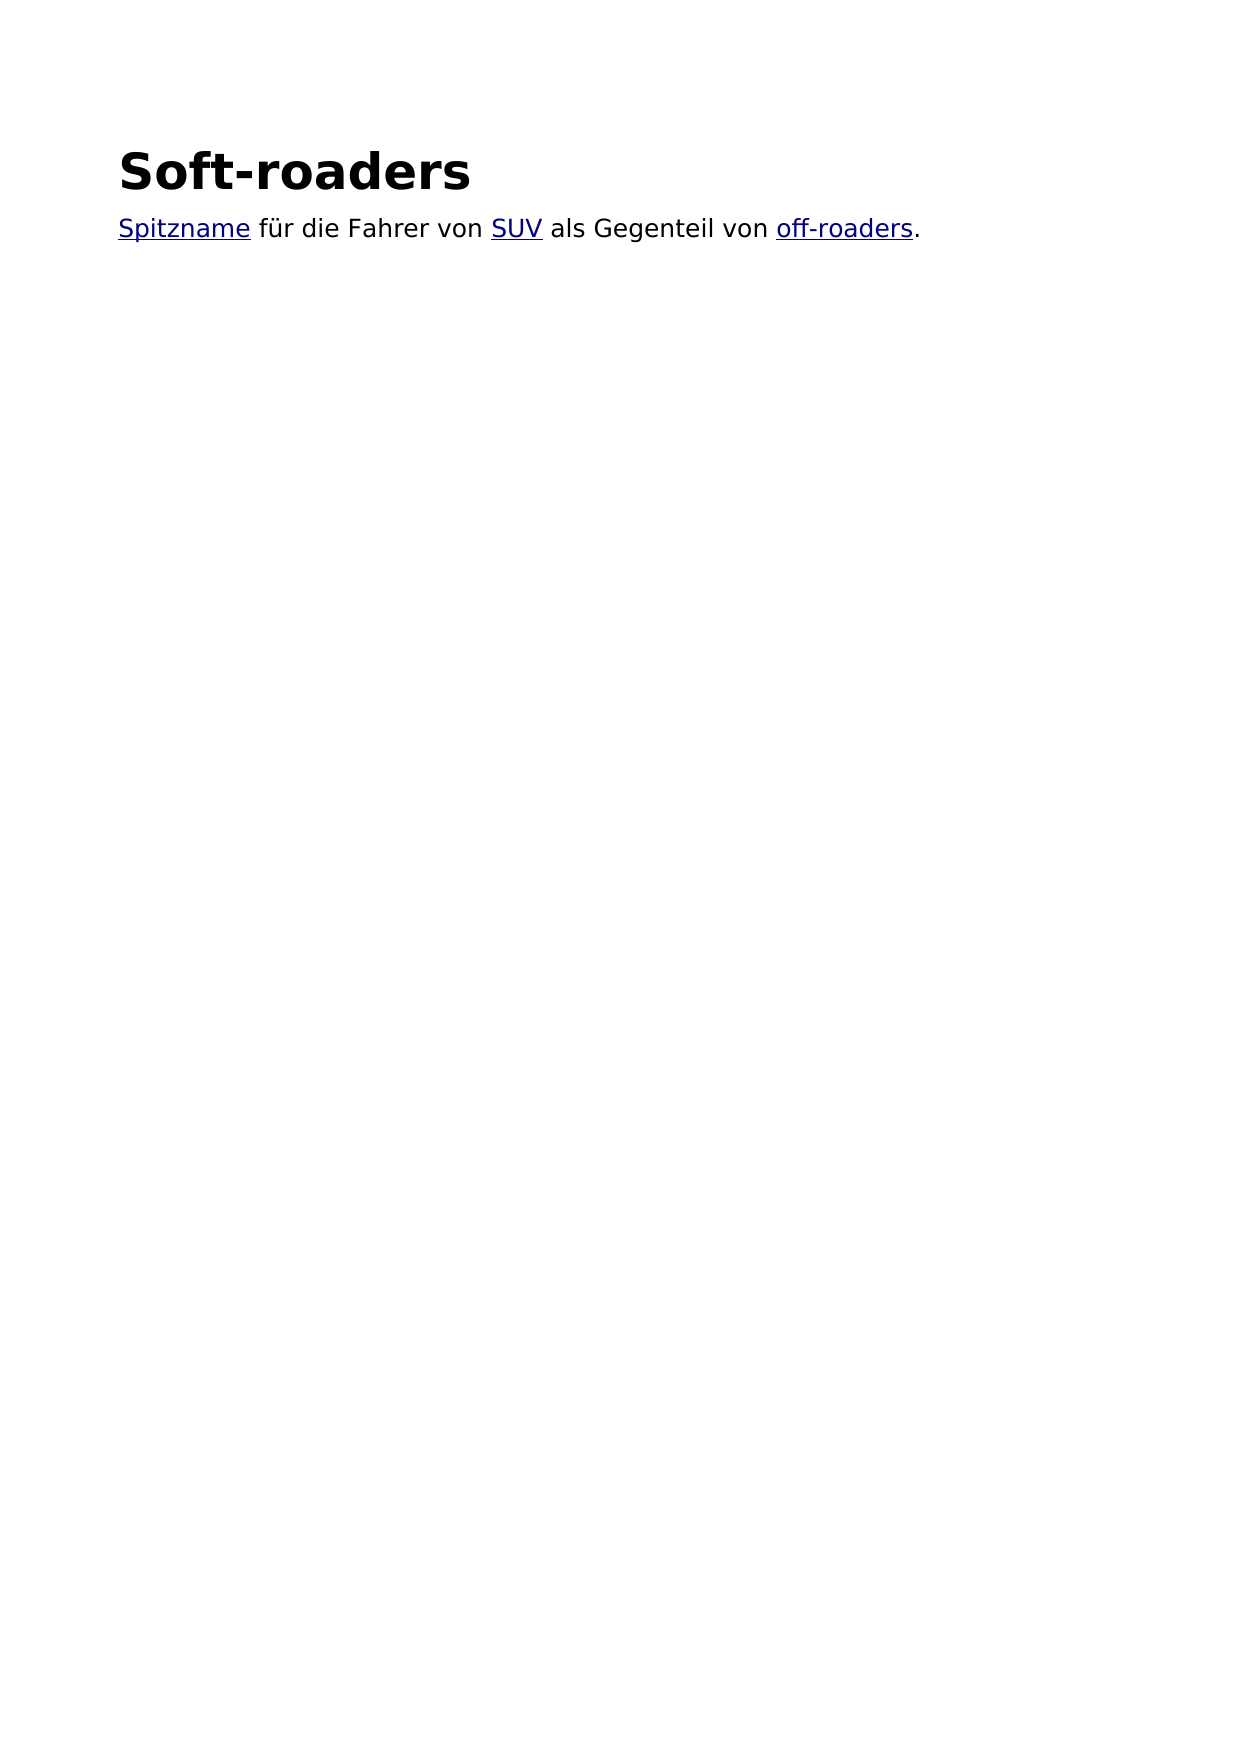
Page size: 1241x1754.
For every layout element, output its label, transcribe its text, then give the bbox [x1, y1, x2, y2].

text Spitzname für die Fahrer von SUV als Gegenteil von off-roaders. [118, 214, 1122, 243]
subtitle Soft-roaders [118, 143, 1122, 201]
